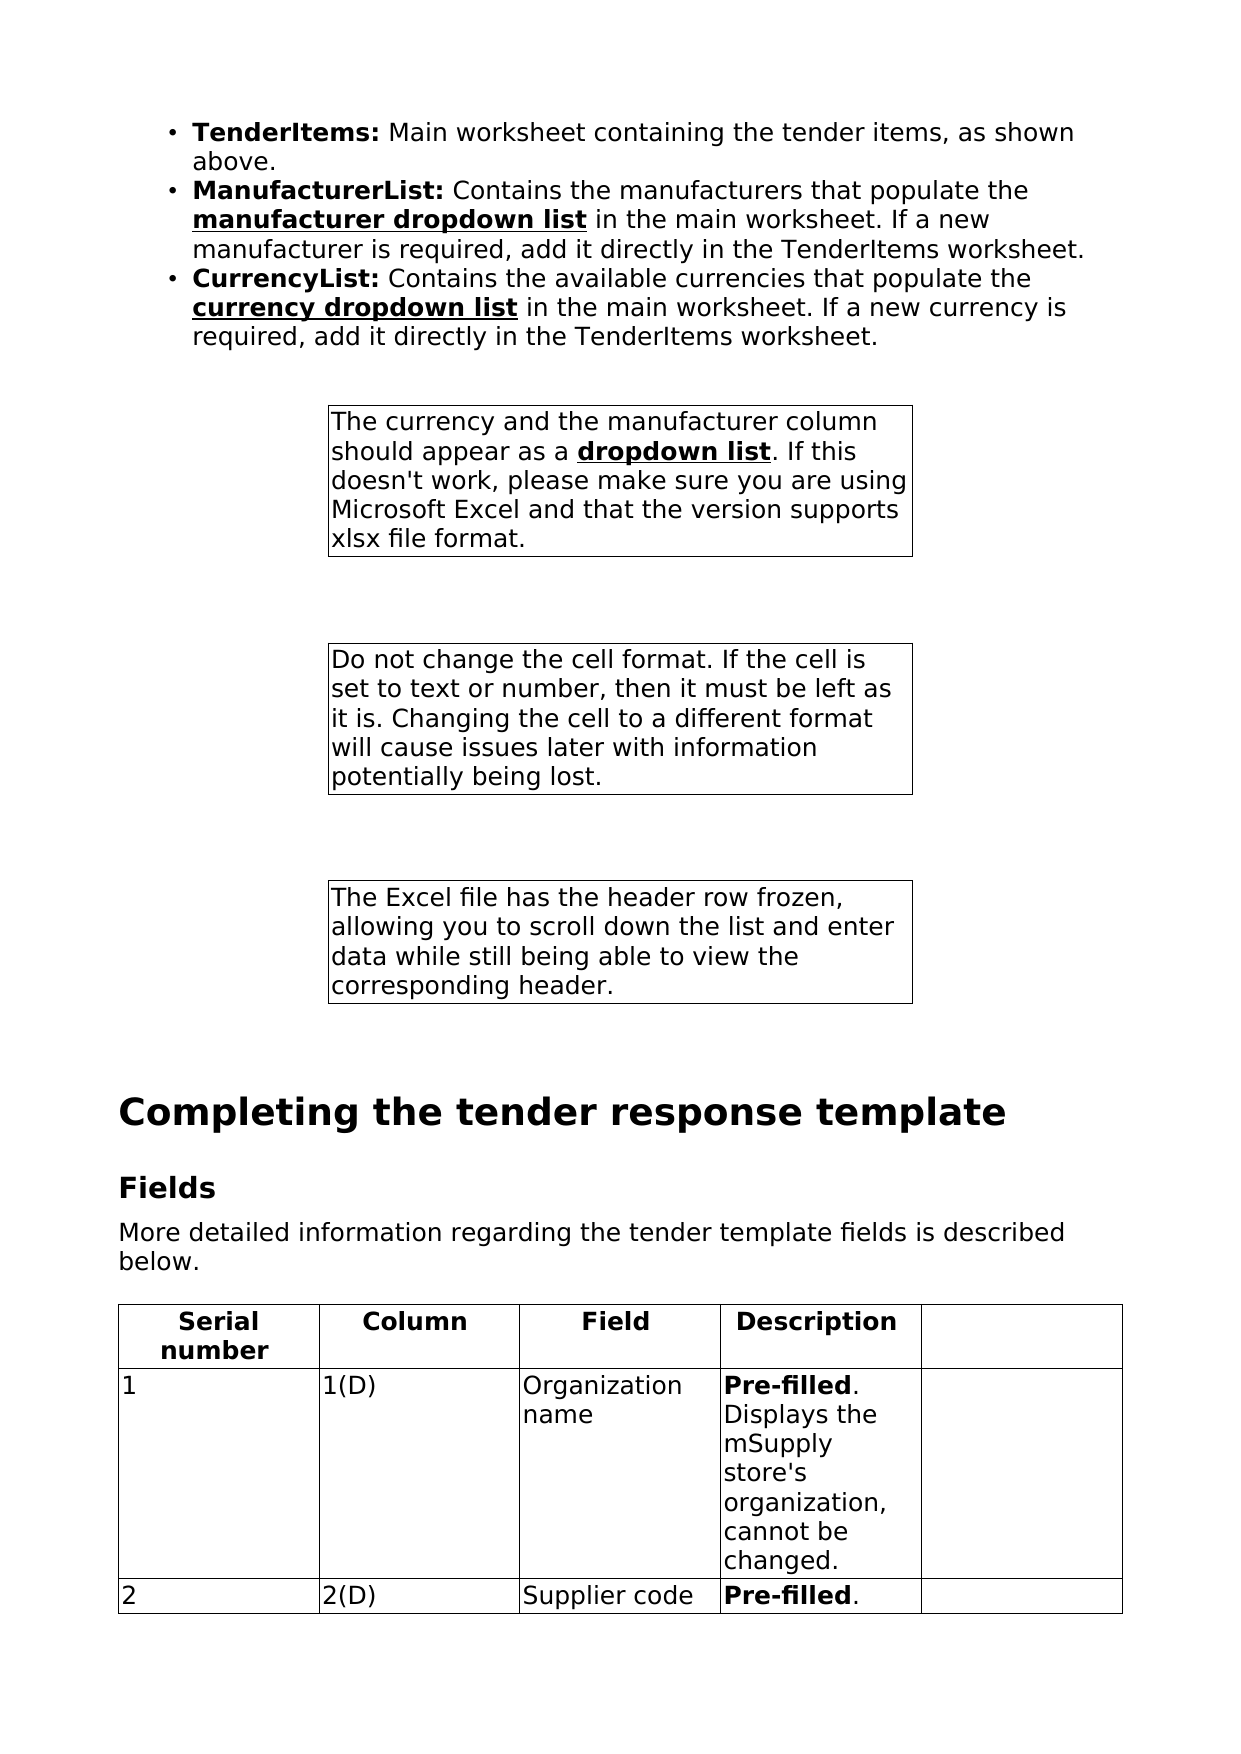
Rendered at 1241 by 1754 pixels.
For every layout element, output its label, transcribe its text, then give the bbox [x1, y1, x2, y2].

table_header The Excel file has the header row frozen, allowing you to scroll down the list and enter data while still being able to view the corresponding header. [329, 881, 912, 1003]
list ManufacturerList: Contains the manufacturers that populate the manufacturer dropdown list in the main worksheet. If a new manufacturer is required, add it directly in the TenderItems worksheet. [177, 176, 1122, 264]
table_header Column [320, 1305, 519, 1368]
table_cell 2 [119, 1579, 319, 1613]
table_header [922, 1305, 1122, 1368]
subtitle Fields [118, 1172, 1122, 1206]
table_header Do not change the cell format. If the cell is set to text or number, then it must be left as it is. Changing the cell to a different format will cause issues later with information potentially being lost. [329, 644, 912, 794]
table_cell [922, 1369, 1122, 1578]
table_cell [922, 1579, 1122, 1613]
table_header Serial number [119, 1305, 319, 1368]
list TenderItems: Main worksheet containing the tender items, as shown above. [177, 118, 1122, 176]
table_cell Supplier code [520, 1579, 720, 1613]
table_header The currency and the manufacturer column should appear as a dropdown list. If this doesn't work, please make sure you are using Microsoft Excel and that the version supports xlsx file format. [329, 406, 912, 556]
text More detailed information regarding the tender template fields is described below. [118, 1218, 1122, 1276]
table_cell Organization name [520, 1369, 720, 1578]
table_cell Pre-filled. Displays the mSupply store's organization, cannot be changed. [721, 1369, 921, 1578]
table_cell 1(D) [320, 1369, 519, 1578]
table_header Description [721, 1305, 921, 1368]
table_header Field [520, 1305, 720, 1368]
list CurrencyList: Contains the available currencies that populate the currency dropdown list in the main worksheet. If a new currency is required, add it directly in the TenderItems worksheet. [177, 264, 1122, 351]
subtitle Completing the tender response template [118, 1091, 1122, 1134]
table_cell 2(D) [320, 1579, 519, 1613]
table_cell Pre-filled. [721, 1579, 921, 1613]
table_cell 1 [119, 1369, 319, 1578]
